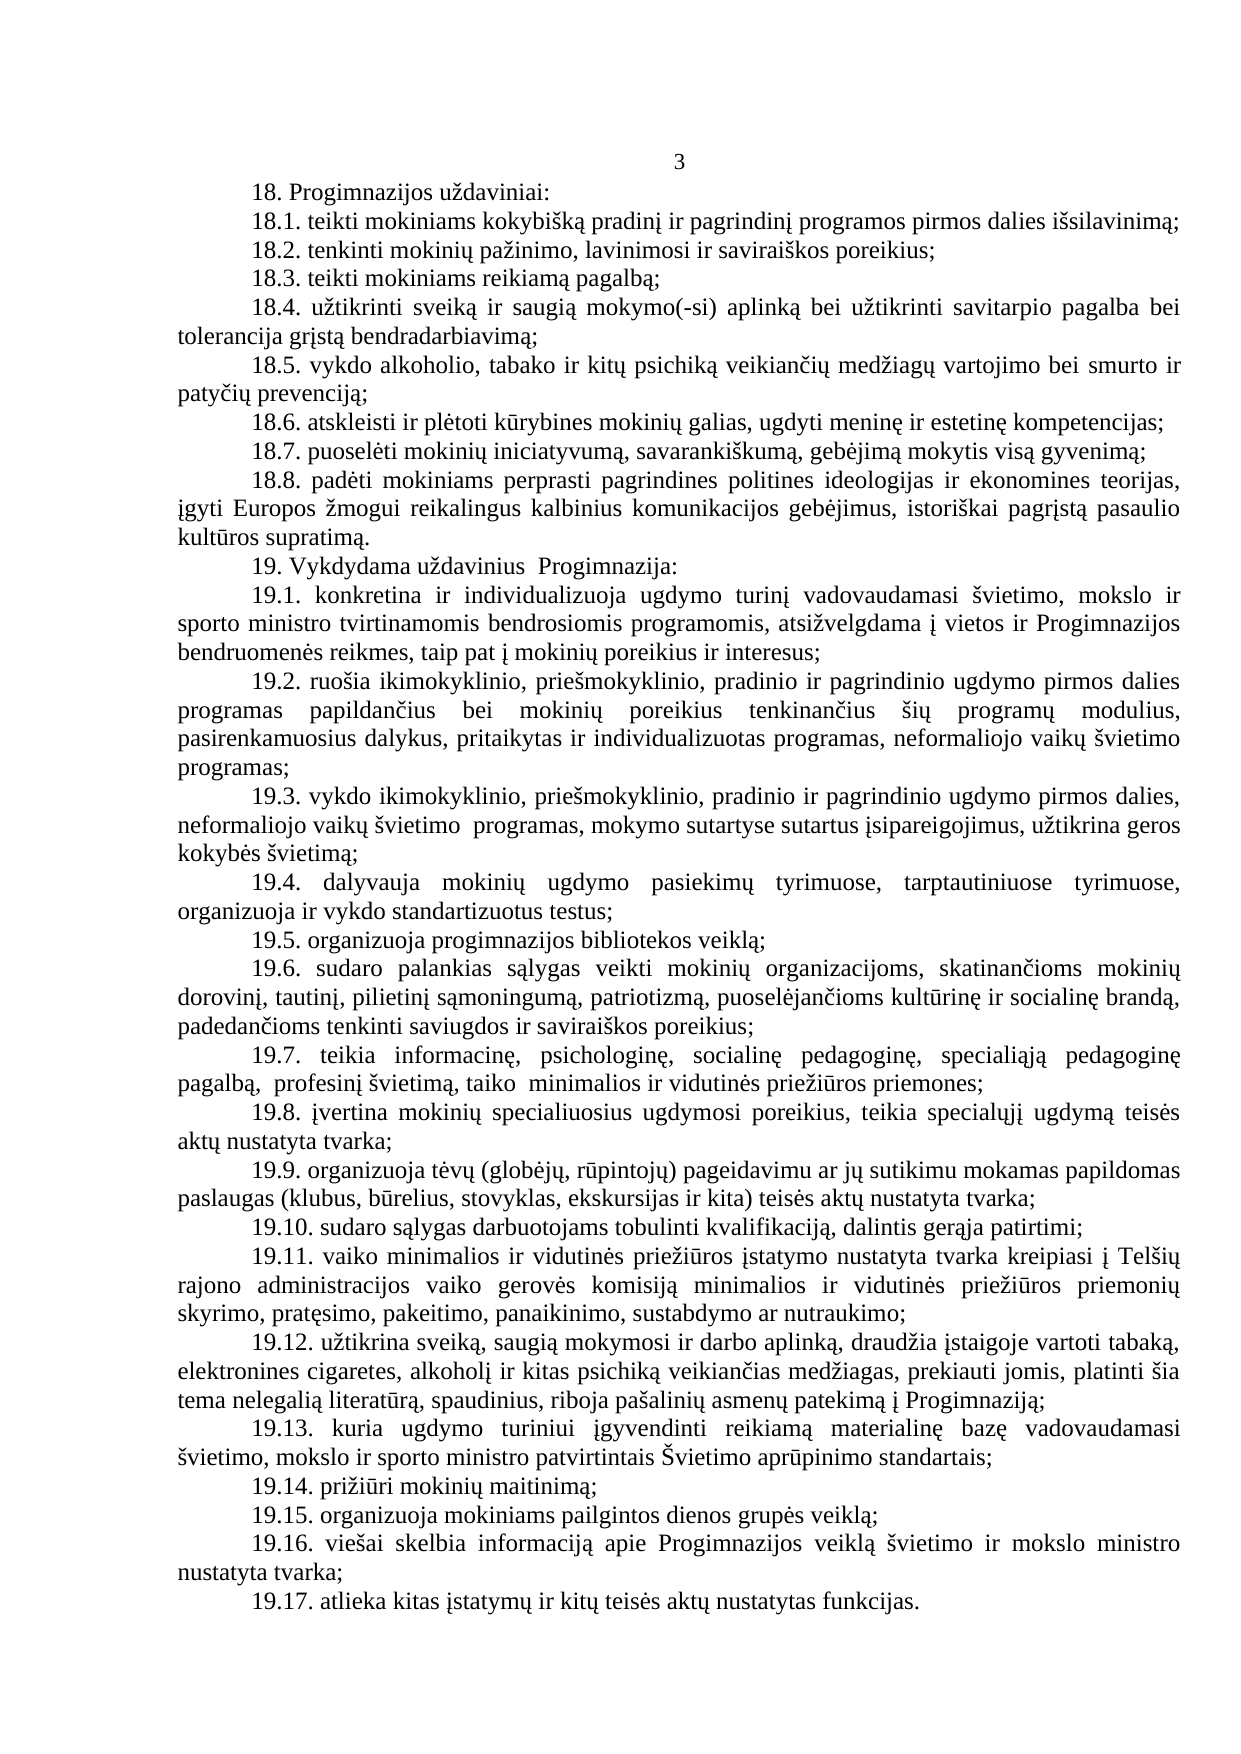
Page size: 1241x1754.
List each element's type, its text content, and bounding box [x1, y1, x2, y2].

text 18.2. tenkinti mokinių pažinimo, lavinimosi ir saviraiškos poreikius; [177, 235, 1181, 263]
text 19.3. vykdo ikimokyklinio, priešmokyklinio, pradinio ir pagrindinio ugdymo pirmos dalies, neformaliojo vaikų švietimo programas, mokymo sutartyse sutartus įsipareigojimus, užtikrina geros kokybės švietimą; [177, 781, 1181, 867]
text 18.4. užtikrinti sveiką ir saugią mokymo(-si) aplinką bei užtikrinti savitarpio pagalba bei tolerancija grįstą bendradarbiavimą; [177, 292, 1181, 350]
text 18.8. padėti mokiniams perprasti pagrindines politines ideologijas ir ekonomines teorijas, įgyti Europos žmogui reikalingus kalbinius komunikacijos gebėjimus, istoriškai pagrįstą pasaulio kultūros supratimą. [177, 465, 1181, 551]
text 18.1. teikti mokiniams kokybišką pradinį ir pagrindinį programos pirmos dalies išsilavinimą; [177, 206, 1181, 235]
text 19.13. kuria ugdymo turiniui įgyvendinti reikiamą materialinę bazę vadovaudamasi švietimo, mokslo ir sporto ministro patvirtintais Švietimo aprūpinimo standartais; [177, 1413, 1181, 1471]
text 19.4. dalyvauja mokinių ugdymo pasiekimų tyrimuose, tarptautiniuose tyrimuose, organizuoja ir vykdo standartizuotus testus; [177, 867, 1181, 925]
text 19.6. sudaro palankias sąlygas veikti mokinių organizacijoms, skatinančioms mokinių dorovinį, tautinį, pilietinį sąmoningumą, patriotizmą, puoselėjančioms kultūrinę ir socialinę brandą, padedančioms tenkinti saviugdos ir saviraiškos poreikius; [177, 953, 1181, 1040]
text 18.7. puoselėti mokinių iniciatyvumą, savarankiškumą, gebėjimą mokytis visą gyvenimą; [177, 436, 1181, 465]
text 18. Progimnazijos uždaviniai: [177, 177, 1181, 206]
text 18.5. vykdo alkoholio, tabako ir kitų psichiką veikiančių medžiagų vartojimo bei smurto ir patyčių prevenciją; [177, 350, 1181, 407]
text 19.10. sudaro sąlygas darbuotojams tobulinti kvalifikaciją, dalintis gerąja patirtimi; [177, 1212, 1181, 1241]
text 19. Vykdydama uždavinius Progimnazija: [177, 551, 1181, 580]
text 19.14. prižiūri mokinių maitinimą; [177, 1471, 1181, 1500]
text 19.8. įvertina mokinių specialiuosius ugdymosi poreikius, teikia specialųjį ugdymą teisės aktų nustatyta tvarka; [177, 1097, 1181, 1155]
text 19.12. užtikrina sveiką, saugią mokymosi ir darbo aplinką, draudžia įstaigoje vartoti tabaką, elektronines cigaretes, alkoholį ir kitas psichiką veikiančias medžiagas, prekiauti jomis, platinti šia tema nelegalią literatūrą, spaudinius, riboja pašalinių asmenų patekimą į Progimnaziją; [177, 1327, 1181, 1413]
text 19.16. viešai skelbia informaciją apie Progimnazijos veiklą švietimo ir mokslo ministro nustatyta tvarka; [177, 1528, 1181, 1586]
text 19.17. atlieka kitas įstatymų ir kitų teisės aktų nustatytas funkcijas. [177, 1586, 1181, 1615]
text 19.11. vaiko minimalios ir vidutinės priežiūros įstatymo nustatyta tvarka kreipiasi į Telšių rajono administracijos vaiko gerovės komisiją minimalios ir vidutinės priežiūros priemonių skyrimo, pratęsimo, pakeitimo, panaikinimo, sustabdymo ar nutraukimo; [177, 1241, 1181, 1327]
text 19.7. teikia informacinę, psichologinę, socialinę pedagoginę, specialiąją pedagoginę pagalbą, profesinį švietimą, taiko minimalios ir vidutinės priežiūros priemones; [177, 1040, 1181, 1097]
text 19.9. organizuoja tėvų (globėjų, rūpintojų) pageidavimu ar jų sutikimu mokamas papildomas paslaugas (klubus, būrelius, stovyklas, ekskursijas ir kita) teisės aktų nustatyta tvarka; [177, 1155, 1181, 1212]
text 18.3. teikti mokiniams reikiamą pagalbą; [177, 263, 1181, 292]
text 19.15. organizuoja mokiniams pailgintos dienos grupės veiklą; [177, 1500, 1181, 1528]
text 19.5. organizuoja progimnazijos bibliotekos veiklą; [177, 925, 1181, 953]
text 19.1. konkretina ir individualizuoja ugdymo turinį vadovaudamasi švietimo, mokslo ir sporto ministro tvirtinamomis bendrosiomis programomis, atsižvelgdama į vietos ir Progimnazijos bendruomenės reikmes, taip pat į mokinių poreikius ir interesus; [177, 580, 1181, 666]
text 19.2. ruošia ikimokyklinio, priešmokyklinio, pradinio ir pagrindinio ugdymo pirmos dalies programas papildančius bei mokinių poreikius tenkinančius šių programų modulius, pasirenkamuosius dalykus, pritaikytas ir individualizuotas programas, neformaliojo vaikų švietimo programas; [177, 666, 1181, 781]
text 18.6. atskleisti ir plėtoti kūrybines mokinių galias, ugdyti meninę ir estetinę kompetencijas; [177, 407, 1181, 436]
